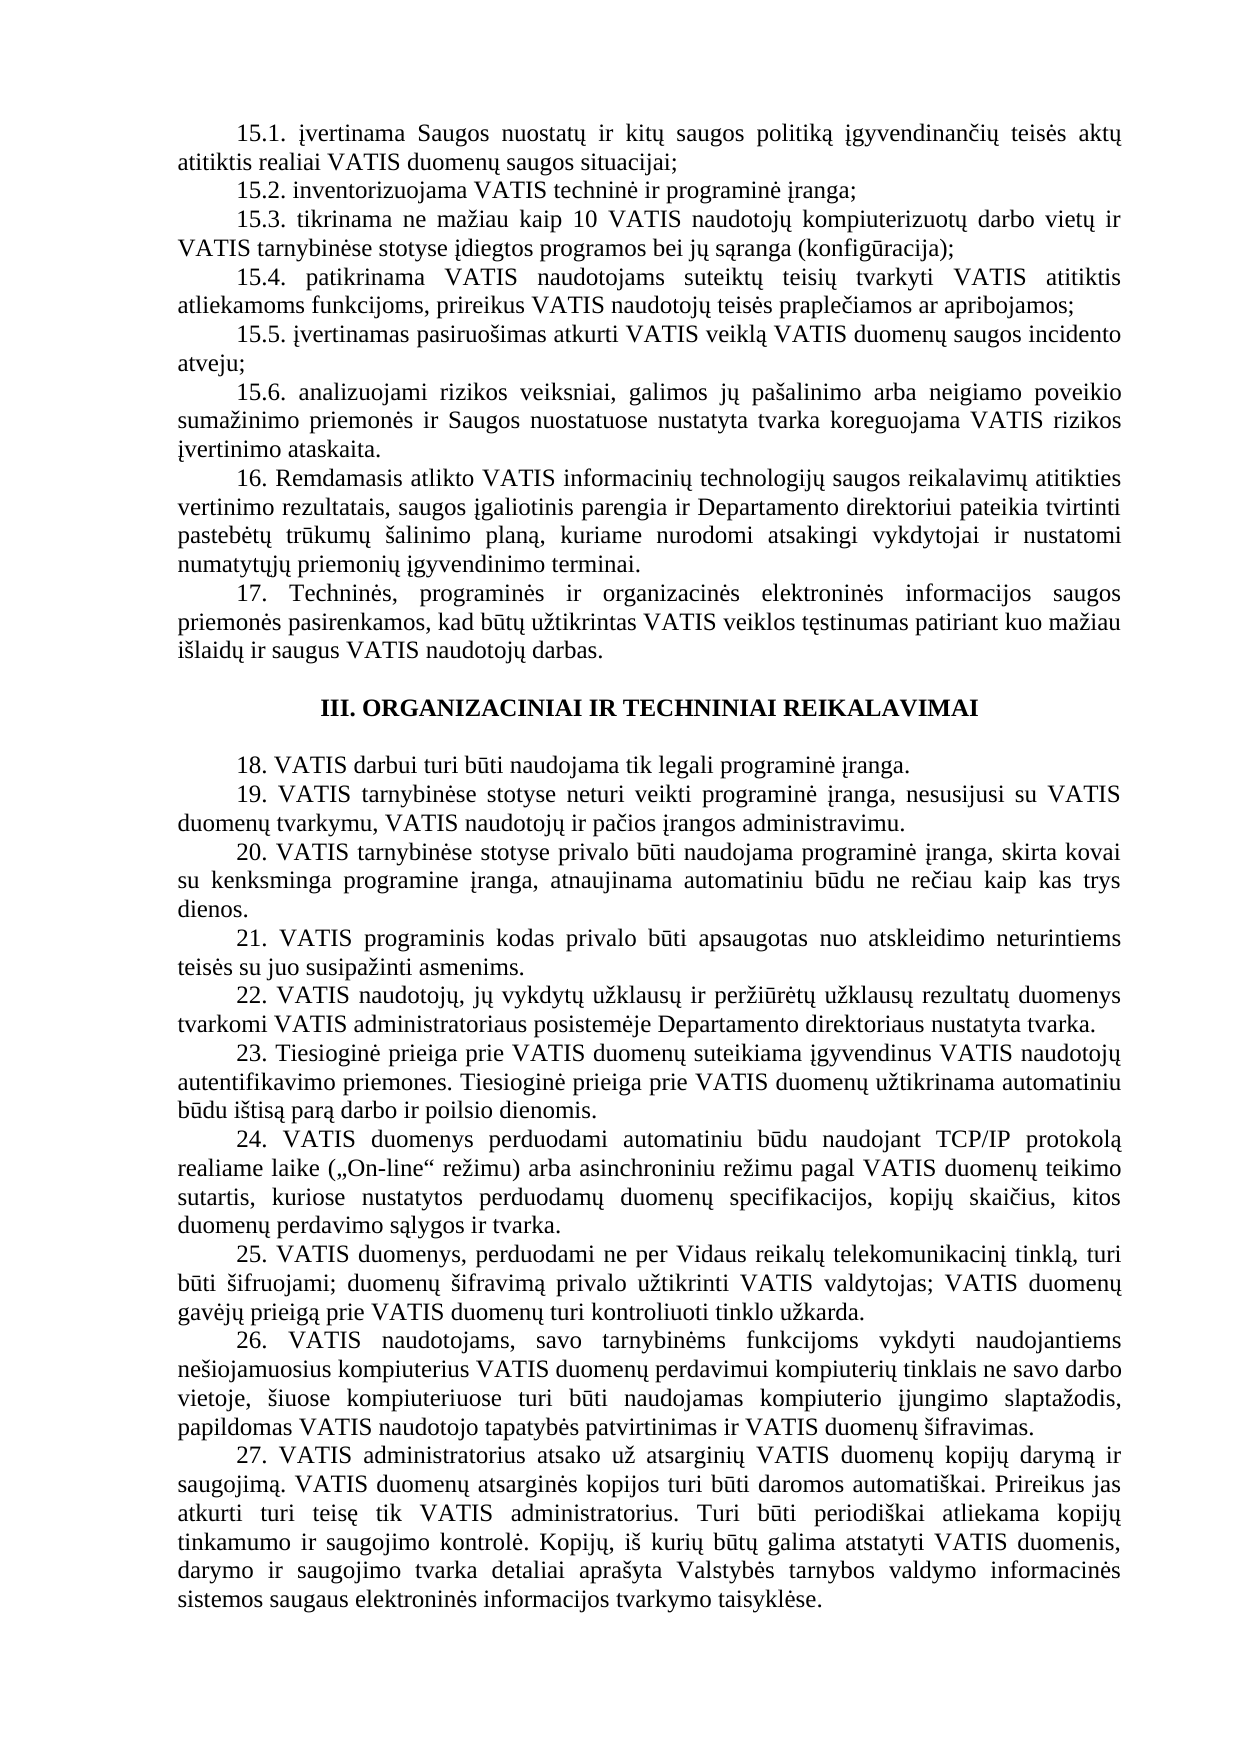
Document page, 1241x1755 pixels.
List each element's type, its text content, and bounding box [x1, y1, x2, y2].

text 18. VATIS darbui turi būti naudojama tik legali programinė įranga. [177, 751, 1122, 779]
text 17. Techninės, programinės ir organizacinės elektroninės informacijos saugos priemonės pasirenkamos, kad būtų užtikrintas VATIS veiklos tęstinumas patiriant kuo mažiau išlaidų ir saugus VATIS naudotojų darbas. [177, 578, 1122, 664]
text III. ORGANIZACINIAI IR TECHNINIAI REIKALAVIMAI [177, 693, 1122, 722]
text 24. VATIS duomenys perduodami automatiniu būdu naudojant TCP/IP protokolą realiame laike („On-line“ režimu) arba asinchroniniu režimu pagal VATIS duomenų teikimo sutartis, kuriose nustatytos perduodamų duomenų specifikacijos, kopijų skaičius, kitos duomenų perdavimo sąlygos ir tvarka. [177, 1124, 1122, 1239]
text 15.2. inventorizuojama VATIS techninė ir programinė įranga; [177, 176, 1122, 204]
text 15.1. įvertinama Saugos nuostatų ir kitų saugos politiką įgyvendinančių teisės aktų atitiktis realiai VATIS duomenų saugos situacijai; [177, 118, 1122, 176]
text 16. Remdamasis atlikto VATIS informacinių technologijų saugos reikalavimų atitikties vertinimo rezultatais, saugos įgaliotinis parengia ir Departamento direktoriui pateikia tvirtinti pastebėtų trūkumų šalinimo planą, kuriame nurodomi atsakingi vykdytojai ir nustatomi numatytųjų priemonių įgyvendinimo terminai. [177, 463, 1122, 578]
text 15.4. patikrinama VATIS naudotojams suteiktų teisių tvarkyti VATIS atitiktis atliekamoms funkcijoms, prireikus VATIS naudotojų teisės praplečiamos ar apribojamos; [177, 262, 1122, 319]
text 15.5. įvertinamas pasiruošimas atkurti VATIS veiklą VATIS duomenų saugos incidento atveju; [177, 319, 1122, 377]
text 19. VATIS tarnybinėse stotyse neturi veikti programinė įranga, nesusijusi su VATIS duomenų tvarkymu, VATIS naudotojų ir pačios įrangos administravimu. [177, 779, 1122, 837]
text 15.6. analizuojami rizikos veiksniai, galimos jų pašalinimo arba neigiamo poveikio sumažinimo priemonės ir Saugos nuostatuose nustatyta tvarka koreguojama VATIS rizikos įvertinimo ataskaita. [177, 377, 1122, 463]
text 22. VATIS naudotojų, jų vykdytų užklausų ir peržiūrėtų užklausų rezultatų duomenys tvarkomi VATIS administratoriaus posistemėje Departamento direktoriaus nustatyta tvarka. [177, 981, 1122, 1038]
text 23. Tiesioginė prieiga prie VATIS duomenų suteikiama įgyvendinus VATIS naudotojų autentifikavimo priemones. Tiesioginė prieiga prie VATIS duomenų užtikrinama automatiniu būdu ištisą parą darbo ir poilsio dienomis. [177, 1038, 1122, 1124]
text 20. VATIS tarnybinėse stotyse privalo būti naudojama programinė įranga, skirta kovai su kenksminga programine įranga, atnaujinama automatiniu būdu ne rečiau kaip kas trys dienos. [177, 837, 1122, 923]
text 27. VATIS administratorius atsako už atsarginių VATIS duomenų kopijų darymą ir saugojimą. VATIS duomenų atsarginės kopijos turi būti daromos automatiškai. Prireikus jas atkurti turi teisę tik VATIS administratorius. Turi būti periodiškai atliekama kopijų tinkamumo ir saugojimo kontrolė. Kopijų, iš kurių būtų galima atstatyti VATIS duomenis, darymo ir saugojimo tvarka detaliai aprašyta Valstybės tarnybos valdymo informacinės sistemos saugaus elektroninės informacijos tvarkymo taisyklėse. [177, 1441, 1122, 1613]
text 25. VATIS duomenys, perduodami ne per Vidaus reikalų telekomunikacinį tinklą, turi būti šifruojami; duomenų šifravimą privalo užtikrinti VATIS valdytojas; VATIS duomenų gavėjų prieigą prie VATIS duomenų turi kontroliuoti tinklo užkarda. [177, 1239, 1122, 1326]
text 26. VATIS naudotojams, savo tarnybinėms funkcijoms vykdyti naudojantiems nešiojamuosius kompiuterius VATIS duomenų perdavimui kompiuterių tinklais ne savo darbo vietoje, šiuose kompiuteriuose turi būti naudojamas kompiuterio įjungimo slaptažodis, papildomas VATIS naudotojo tapatybės patvirtinimas ir VATIS duomenų šifravimas. [177, 1326, 1122, 1441]
text 21. VATIS programinis kodas privalo būti apsaugotas nuo atskleidimo neturintiems teisės su juo susipažinti asmenims. [177, 923, 1122, 981]
text 15.3. tikrinama ne mažiau kaip 10 VATIS naudotojų kompiuterizuotų darbo vietų ir VATIS tarnybinėse stotyse įdiegtos programos bei jų sąranga (konfigūracija); [177, 204, 1122, 262]
